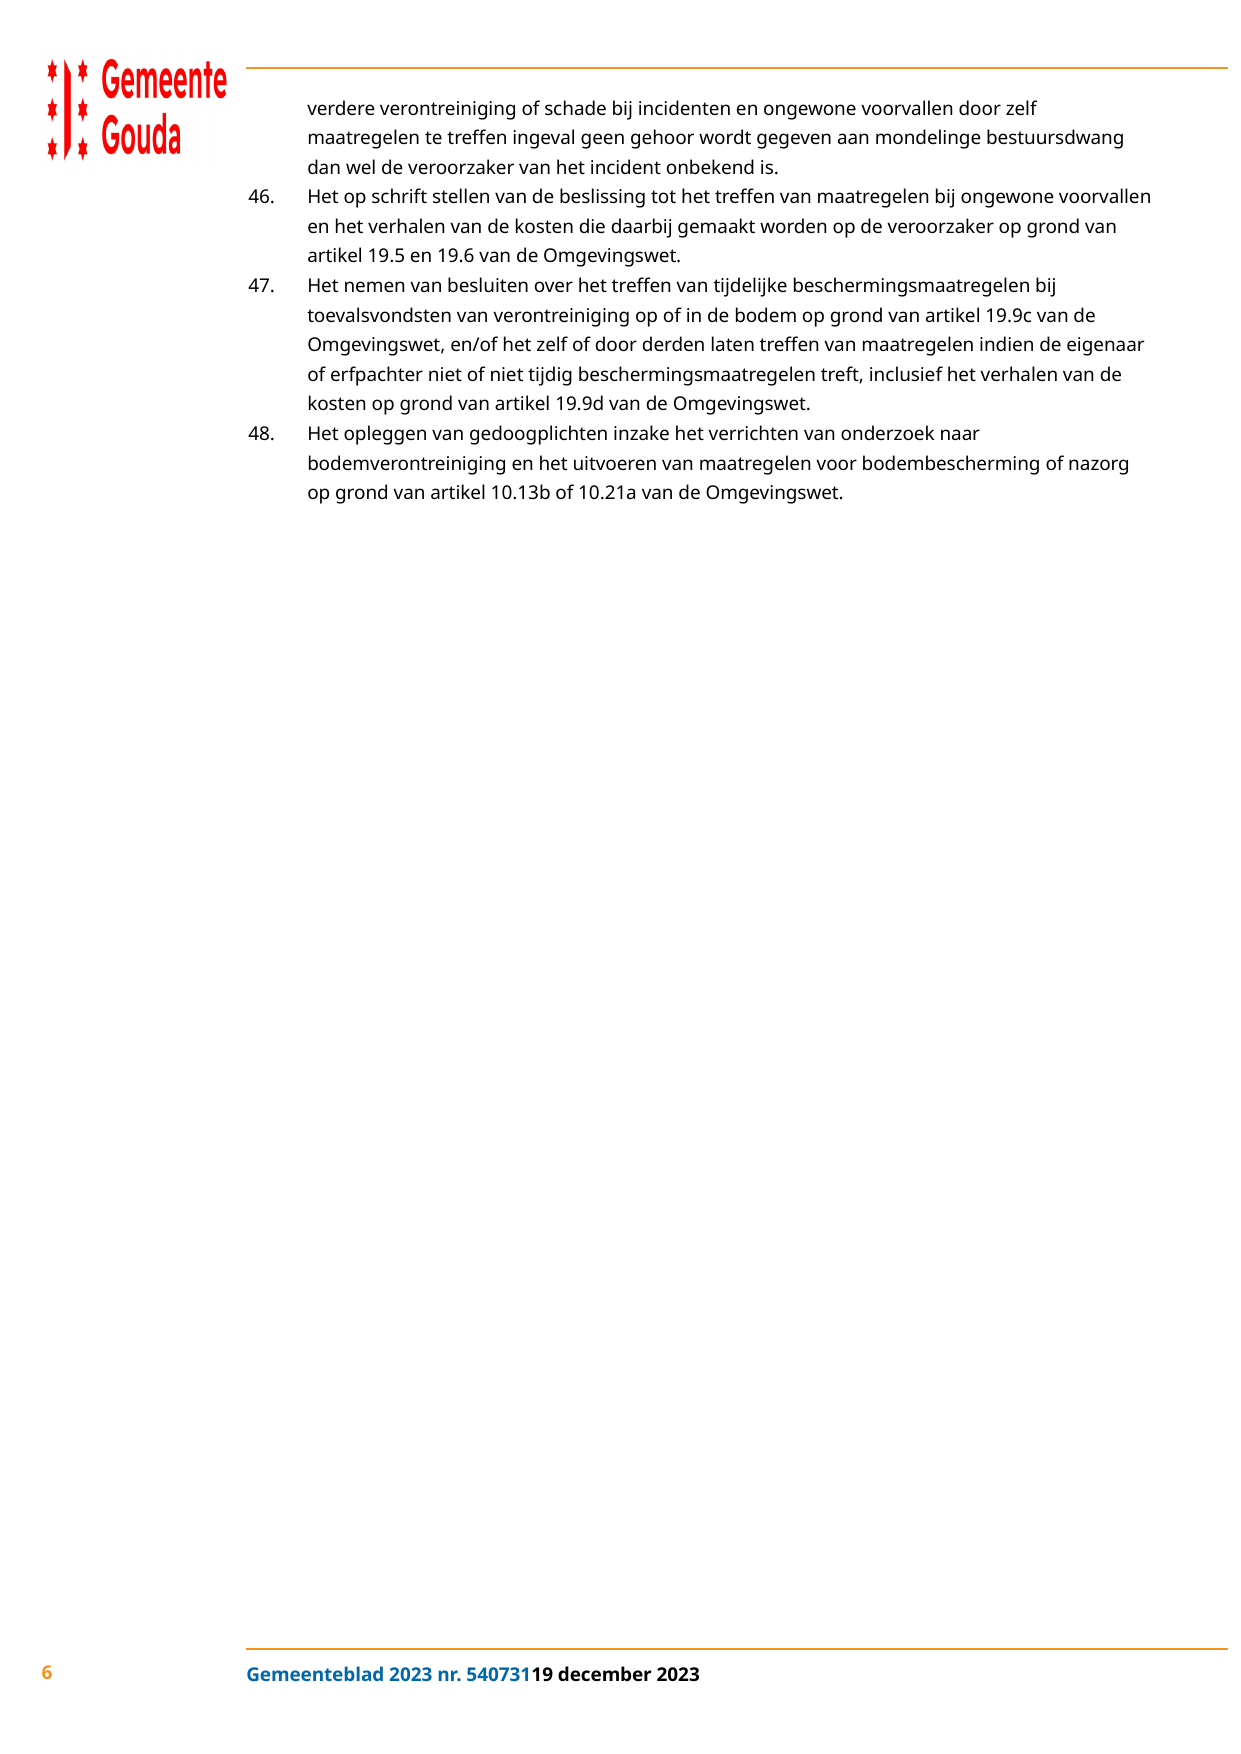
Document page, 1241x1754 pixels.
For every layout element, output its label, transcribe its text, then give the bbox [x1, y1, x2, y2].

list Het opleggen van gedoogplichten inzake het verrichten van onderzoek naar bodemverontreiniging en het uitvoeren van maatregelen voor bodembescherming of nazorg op grond van artikel 10.13b of 10.21a van de Omgevingswet. [248, 420, 1152, 505]
list Het nemen van besluiten over het treffen van tijdelijke beschermingsmaatregelen bij toevalsvondsten van verontreiniging op of in de bodem op grond van artikel 19.9c van de Omgevingswet, en/of het zelf of door derden laten treffen van maatregelen indien de eigenaar of erfpachter niet of niet tijdig beschermingsmaatregelen treft, inclusief het verhalen van de kosten op grond van artikel 19.9d van de Omgevingswet. [248, 272, 1152, 416]
list verdere verontreiniging of schade bij incidenten en ongewone voorvallen door zelf maatregelen te treffen ingeval geen gehoor wordt gegeven aan mondelinge bestuursdwang dan wel de veroorzaker van het incident onbekend is. [248, 95, 1152, 180]
list Het op schrift stellen van de beslissing tot het treffen van maatregelen bij ongewone voorvallen en het verhalen van de kosten die daarbij gemaakt worden op de veroorzaker op grond van artikel 19.5 en 19.6 van de Omgevingswet. [248, 183, 1152, 268]
picture [41, 47, 231, 172]
